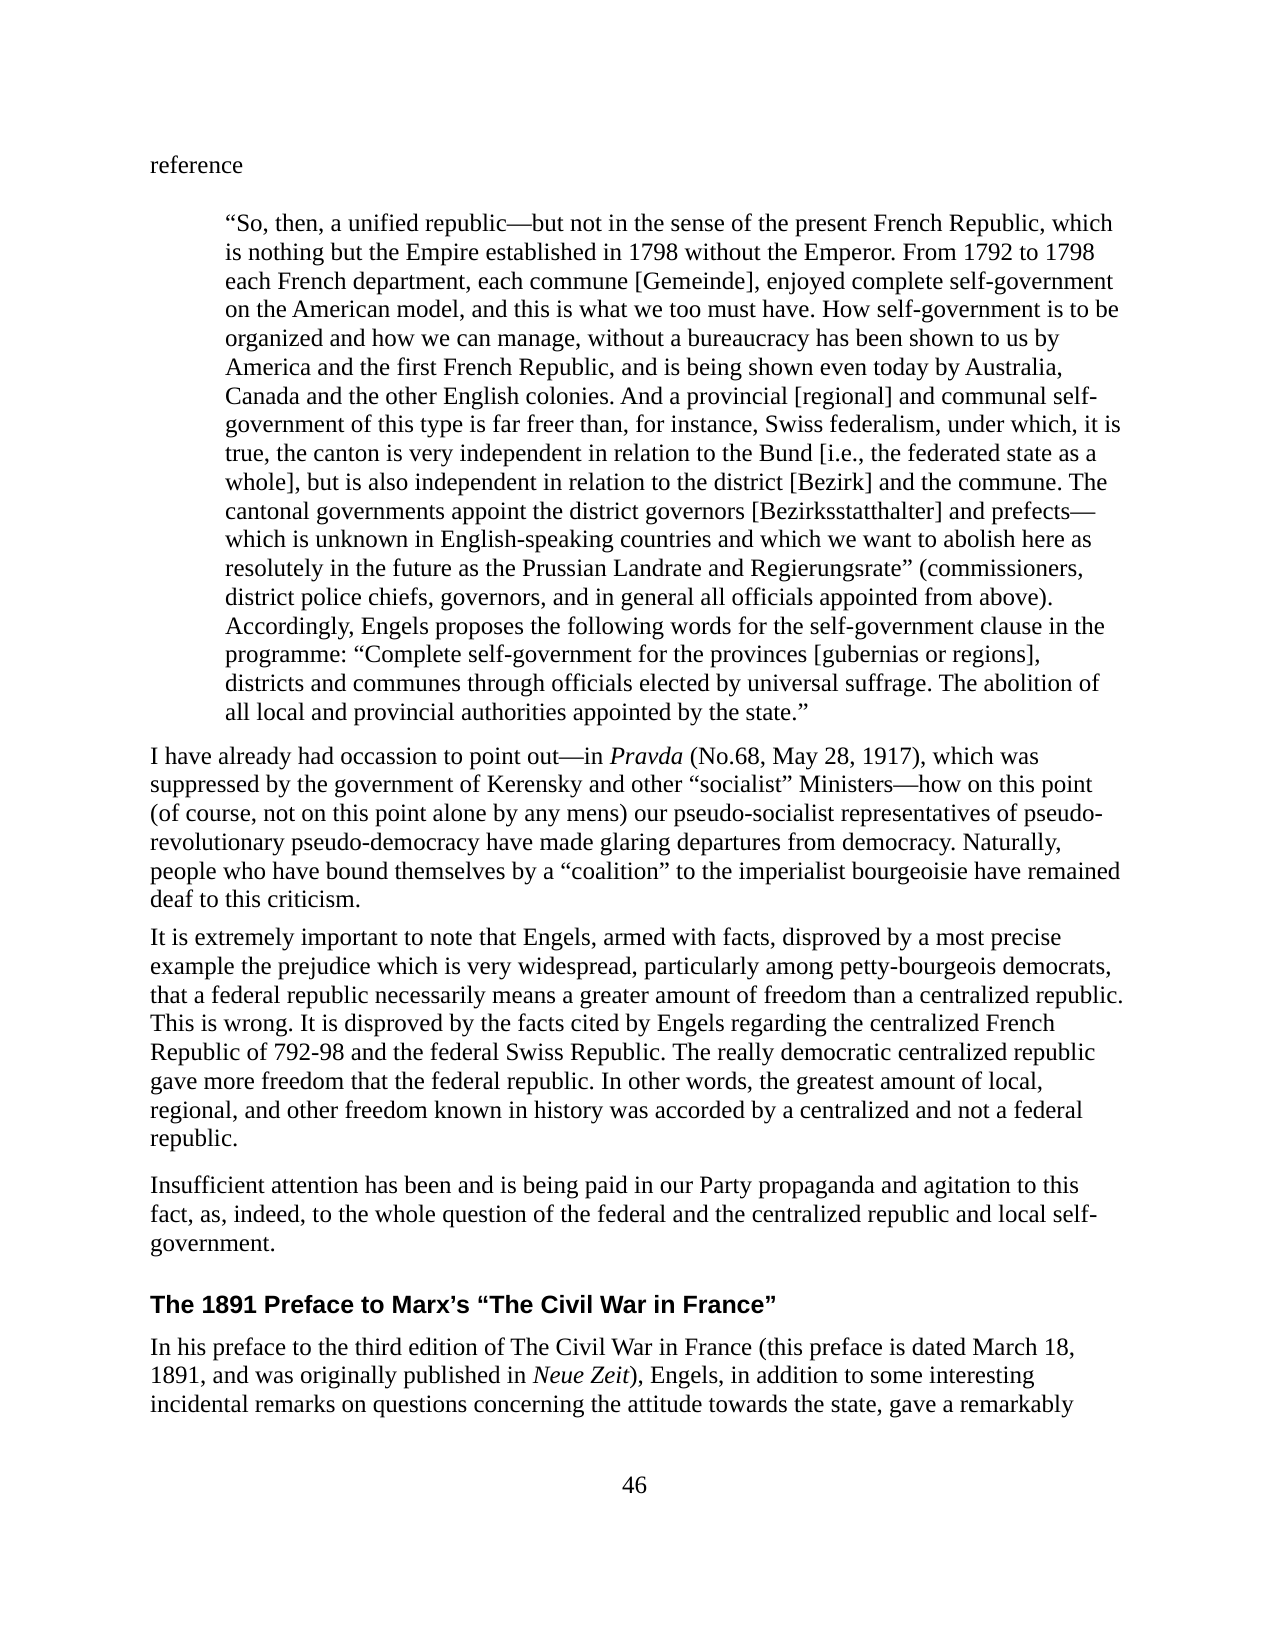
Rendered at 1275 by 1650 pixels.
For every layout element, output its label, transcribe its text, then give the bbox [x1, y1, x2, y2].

text In his preface to the third edition of The Civil War in France (this preface is dated March 18, 1891, and was originally published in Neue Zeit), Engels, in addition to some interesting incidental remarks on questions concerning the attitude towards the state, gave a remarkably [150, 1332, 1125, 1418]
text It is extremely important to note that Engels, armed with facts, disproved by a most precise example the prejudice which is very widespread, particularly among petty-bourgeois democrats, that a federal republic necessarily means a greater amount of freedom than a centralized republic. This is wrong. It is disproved by the facts cited by Engels regarding the centralized French Republic of 792-98 and the federal Swiss Republic. The really democratic centralized republic gave more freedom that the federal republic. In other words, the greatest amount of local, regional, and other freedom known in history was accorded by a centralized and not a federal republic. [150, 922, 1125, 1152]
text Insufficient attention has been and is being paid in our Party propaganda and agitation to this fact, as, indeed, to the whole question of the federal and the centralized republic and local self-government. [150, 1170, 1125, 1256]
text “So, then, a unified republic—but not in the sense of the present French Republic, which is nothing but the Empire established in 1798 without the Emperor. From 1792 to 1798 each French department, each commune [Gemeinde], enjoyed complete self-government on the American model, and this is what we too must have. How self-government is to be organized and how we can manage, without a bureaucracy has been shown to us by America and the first French Republic, and is being shown even today by Australia, Canada and the other English colonies. And a provincial [regional] and communal self-government of this type is far freer than, for instance, Swiss federalism, under which, it is true, the canton is very independent in relation to the Bund [i.e., the federated state as a whole], but is also independent in relation to the district [Bezirk] and the commune. The cantonal governments appoint the district governors [Bezirksstatthalter] and prefects—which is unknown in English-speaking countries and which we want to abolish here as resolutely in the future as the Prussian Landrate and Regierungsrate” (commissioners, district police chiefs, governors, and in general all officials appointed from above). Accordingly, Engels proposes the following words for the self-government clause in the programme: “Complete self-government for the provinces [gubernias or regions], districts and communes through officials elected by universal suffrage. The abolition of all local and provincial authorities appointed by the state.” [225, 208, 1125, 726]
text I have already had occassion to point out—in Pravda (No.68, May 28, 1917), which was suppressed by the government of Kerensky and other “socialist” Ministers—how on this point (of course, not on this point alone by any mens) our pseudo-socialist representatives of pseudo-revolutionary pseudo-democracy have made glaring departures from democracy. Naturally, people who have bound themselves by a “coalition” to the imperialist bourgeoisie have remained deaf to this criticism. [150, 741, 1125, 913]
subtitle The 1891 Preface to Marx’s “The Civil War in France” [150, 1290, 1125, 1319]
